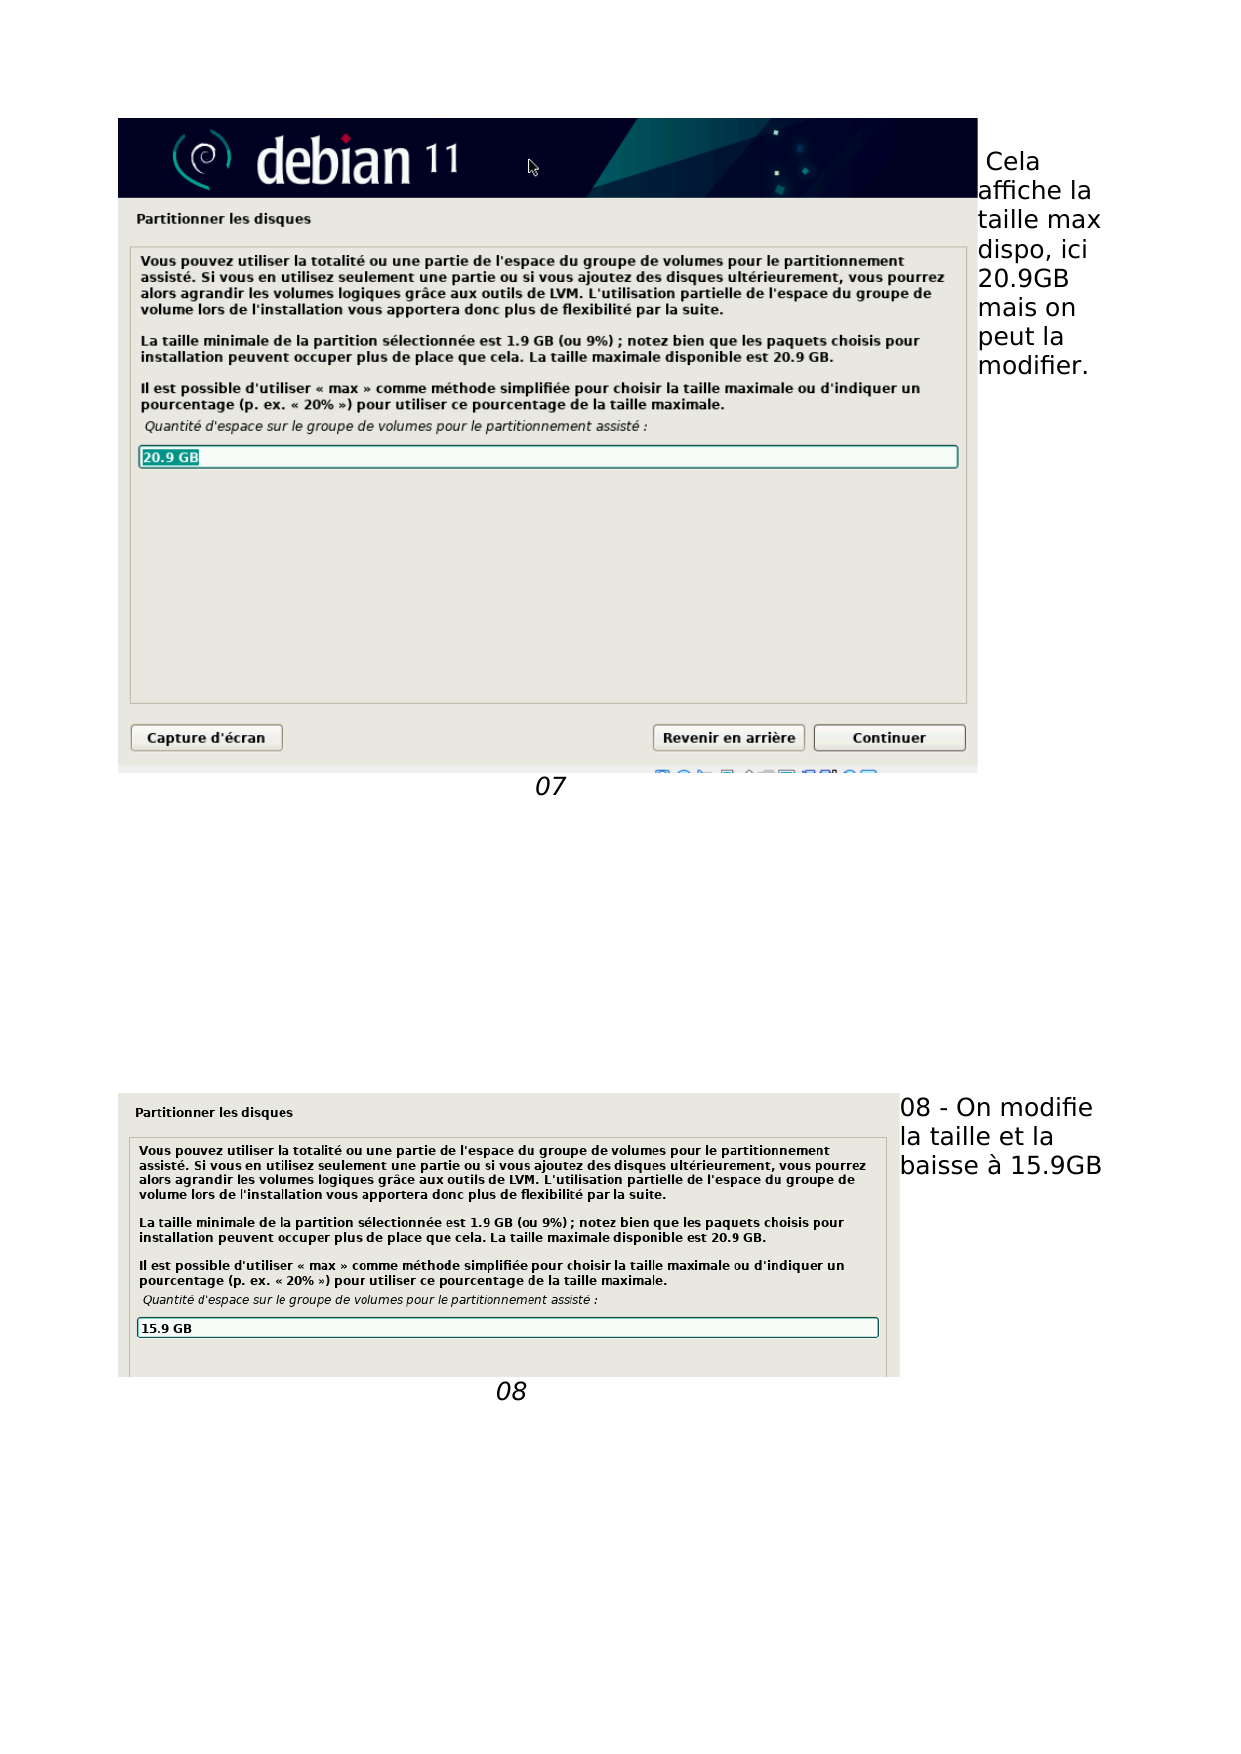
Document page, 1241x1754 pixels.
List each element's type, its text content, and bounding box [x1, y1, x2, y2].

text 08 [118, 1377, 899, 1406]
picture [118, 1093, 900, 1377]
picture [597, 118, 680, 185]
text Cela affiche la taille max dispo, ici 20.9GB mais on peut la modifier. [118, 118, 1122, 1081]
picture [118, 118, 978, 773]
text 08 - On modifie la taille et la baisse à 15.9GB [118, 1093, 1122, 1618]
text 07 [118, 773, 977, 802]
